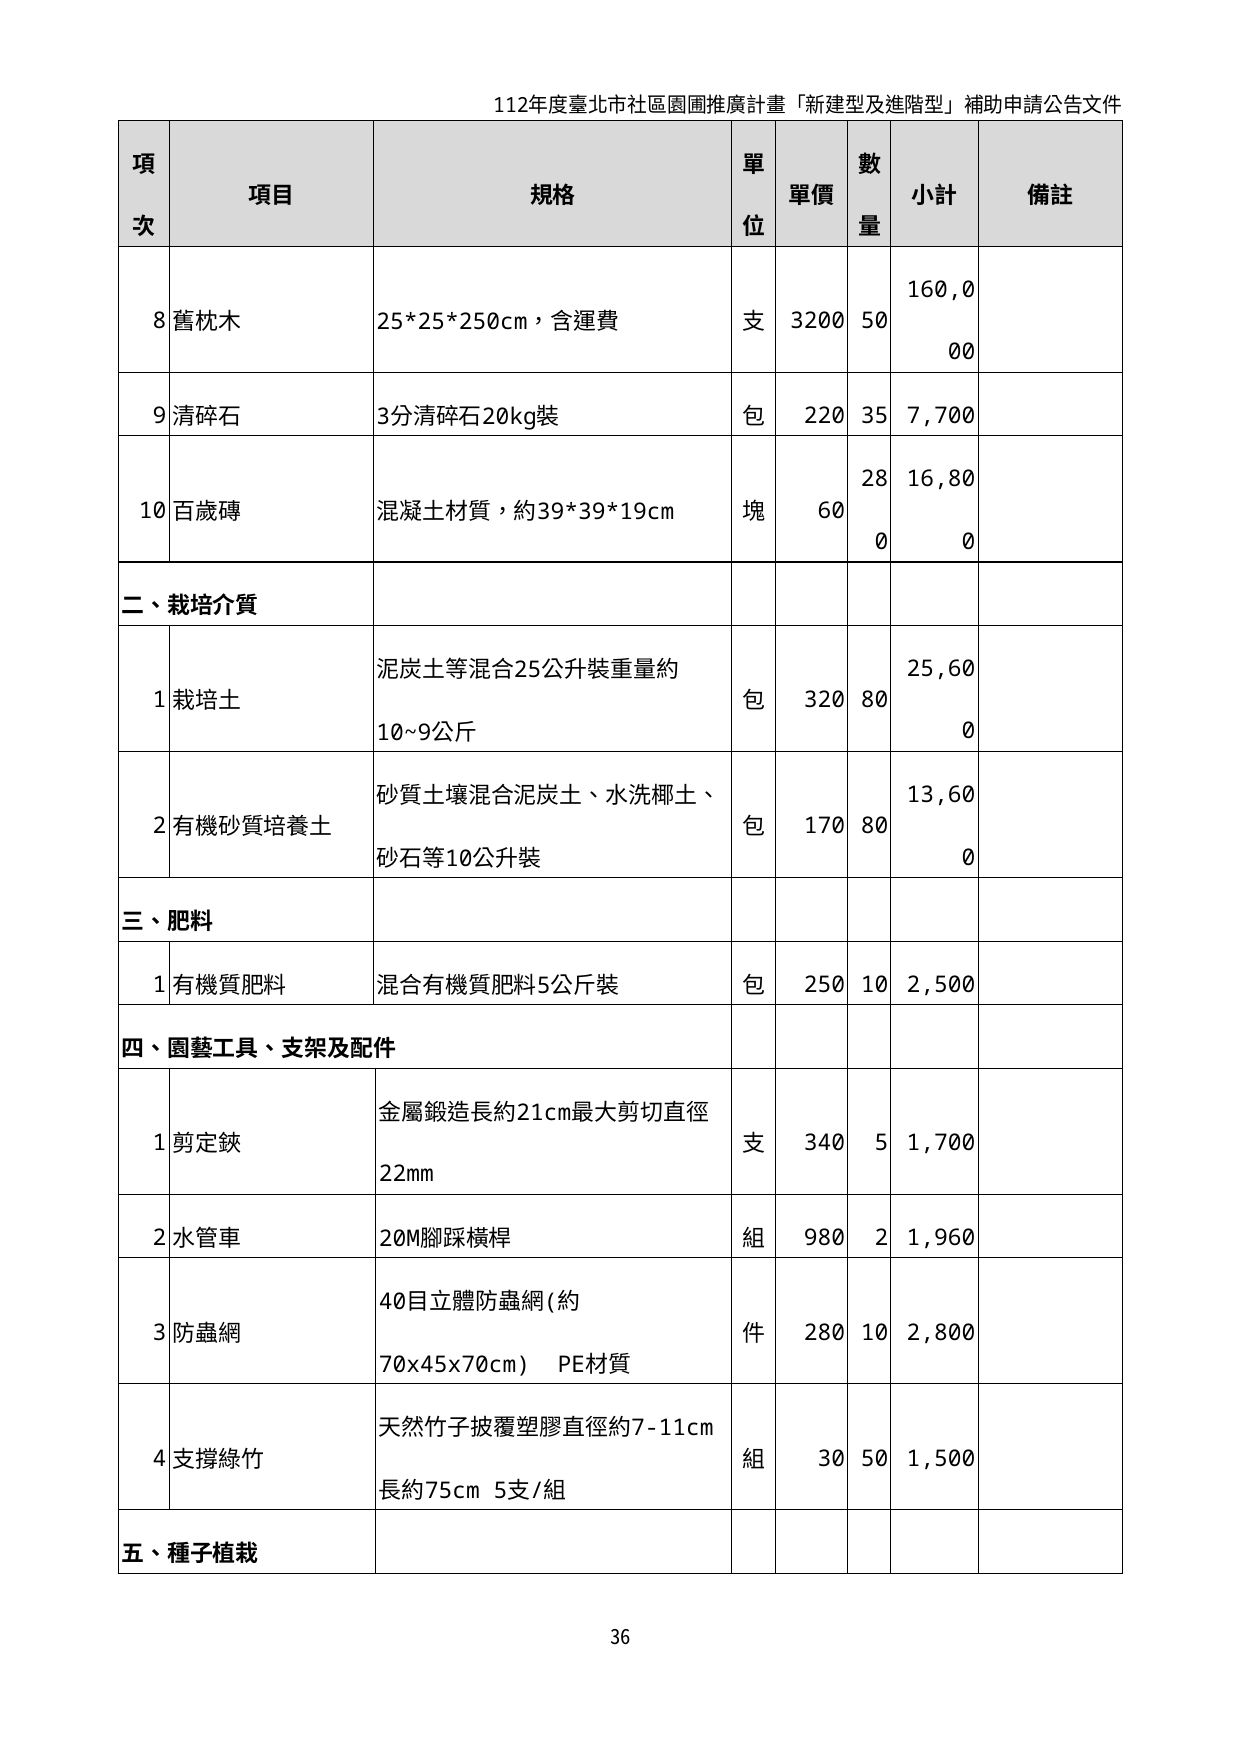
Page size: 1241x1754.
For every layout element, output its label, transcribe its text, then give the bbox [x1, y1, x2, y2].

table_cell 天然竹子披覆塑膠直徑約7-11cm長約75cm 5支/組 [376, 1384, 731, 1509]
table_cell 支 [732, 247, 775, 372]
table_cell 320 [776, 626, 847, 751]
table_cell 3 [119, 1258, 169, 1383]
table_cell [979, 752, 1122, 877]
table_cell [776, 1510, 847, 1573]
table_cell [891, 1005, 978, 1068]
table_cell 2,800 [891, 1258, 978, 1383]
table_cell [979, 436, 1122, 561]
table_cell 組 [732, 1195, 775, 1257]
table_header 項次 [119, 121, 169, 246]
table_cell 組 [732, 1384, 775, 1509]
table_cell [979, 1069, 1122, 1194]
table_cell [891, 563, 978, 625]
table_header 小計 [891, 121, 978, 246]
table_cell 四、園藝工具、支架及配件 [119, 1005, 731, 1068]
table_cell 1 [119, 942, 169, 1004]
table_cell [732, 563, 775, 625]
table_cell 80 [848, 626, 890, 751]
table_cell [776, 563, 847, 625]
table_cell [848, 878, 890, 941]
table_cell [979, 247, 1122, 372]
table_cell 五、種子植栽 [119, 1510, 375, 1573]
table_cell 340 [776, 1069, 847, 1194]
table_cell [848, 1005, 890, 1068]
table_cell 包 [732, 373, 775, 435]
table_cell 10 [119, 436, 169, 561]
table_cell [732, 1005, 775, 1068]
table_cell 1 [119, 1069, 169, 1194]
table_cell [776, 1005, 847, 1068]
table_cell [374, 563, 731, 625]
table_cell 25,600 [891, 626, 978, 751]
table_cell [979, 1195, 1122, 1257]
table_cell 50 [848, 247, 890, 372]
table_cell 泥炭土等混合25公升裝重量約10~9公斤 [374, 626, 731, 751]
table_cell 35 [848, 373, 890, 435]
table_cell 280 [848, 436, 890, 561]
table_cell 170 [776, 752, 847, 877]
table_cell 剪定鋏 [170, 1069, 375, 1194]
table_header 單價 [776, 121, 847, 246]
table_cell 2 [119, 1195, 169, 1257]
table_cell 舊枕木 [170, 247, 373, 372]
table_cell 1 [119, 626, 169, 751]
table_cell 有機質肥料 [170, 942, 373, 1004]
table_cell [848, 563, 890, 625]
table_cell [979, 878, 1122, 941]
table_cell [979, 1258, 1122, 1383]
table_cell 60 [776, 436, 847, 561]
table_header 規格 [374, 121, 731, 246]
table_cell [979, 1005, 1122, 1068]
table_cell 有機砂質培養土 [170, 752, 373, 877]
table_cell 包 [732, 942, 775, 1004]
table_cell 10 [848, 942, 890, 1004]
table_cell 1,500 [891, 1384, 978, 1509]
table_cell [376, 1510, 731, 1573]
table_header 單位 [732, 121, 775, 246]
table_cell 水管車 [170, 1195, 375, 1257]
table_cell 4 [119, 1384, 169, 1509]
table_cell 二、栽培介質 [119, 563, 373, 625]
table_cell 8 [119, 247, 169, 372]
table_cell 2 [848, 1195, 890, 1257]
table_cell [848, 1510, 890, 1573]
table_cell [979, 373, 1122, 435]
table_cell 7,700 [891, 373, 978, 435]
table_cell 3分清碎石20kg裝 [374, 373, 731, 435]
table_cell 280 [776, 1258, 847, 1383]
table_cell [979, 942, 1122, 1004]
table_cell [374, 878, 731, 941]
table_cell 16,800 [891, 436, 978, 561]
table_cell 250 [776, 942, 847, 1004]
table_cell 25*25*250cm，含運費 [374, 247, 731, 372]
table_cell 清碎石 [170, 373, 373, 435]
table_cell 2,500 [891, 942, 978, 1004]
table_cell 塊 [732, 436, 775, 561]
table_cell 50 [848, 1384, 890, 1509]
table_cell 1,700 [891, 1069, 978, 1194]
table_header 備註 [979, 121, 1122, 246]
table_cell [732, 1510, 775, 1573]
table_cell 80 [848, 752, 890, 877]
table_cell 3200 [776, 247, 847, 372]
table_cell 20M腳踩橫桿 [376, 1195, 731, 1257]
table_header 數量 [848, 121, 890, 246]
table_cell 包 [732, 626, 775, 751]
table_cell 9 [119, 373, 169, 435]
table_cell 混凝土材質，約39*39*19cm [374, 436, 731, 561]
table_cell 30 [776, 1384, 847, 1509]
table_cell 1,960 [891, 1195, 978, 1257]
table_cell 40目立體防蟲網(約70x45x70cm) PE材質 [376, 1258, 731, 1383]
table_cell [891, 878, 978, 941]
table_cell [776, 878, 847, 941]
table_cell [891, 1510, 978, 1573]
table_cell 5 [848, 1069, 890, 1194]
table_cell [979, 626, 1122, 751]
table_cell 160,000 [891, 247, 978, 372]
table_cell 三、肥料 [119, 878, 373, 941]
table_cell 13,600 [891, 752, 978, 877]
table_cell [979, 563, 1122, 625]
table_cell 10 [848, 1258, 890, 1383]
table_cell 2 [119, 752, 169, 877]
table_cell 防蟲網 [170, 1258, 375, 1383]
table_cell [979, 1510, 1122, 1573]
table_cell 砂質土壤混合泥炭土、水洗椰土、砂石等10公升裝 [374, 752, 731, 877]
table_cell 支 [732, 1069, 775, 1194]
table_cell 件 [732, 1258, 775, 1383]
table_cell [979, 1384, 1122, 1509]
table_cell 支撐綠竹 [170, 1384, 375, 1509]
table_cell 980 [776, 1195, 847, 1257]
table_cell 金屬鍛造長約21cm最大剪切直徑22mm [376, 1069, 731, 1194]
table_cell [732, 878, 775, 941]
table_cell 百歲磚 [170, 436, 373, 561]
table_header 項目 [170, 121, 373, 246]
table_cell 220 [776, 373, 847, 435]
table_cell 栽培土 [170, 626, 373, 751]
table_cell 包 [732, 752, 775, 877]
table_cell 混合有機質肥料5公斤裝 [374, 942, 731, 1004]
